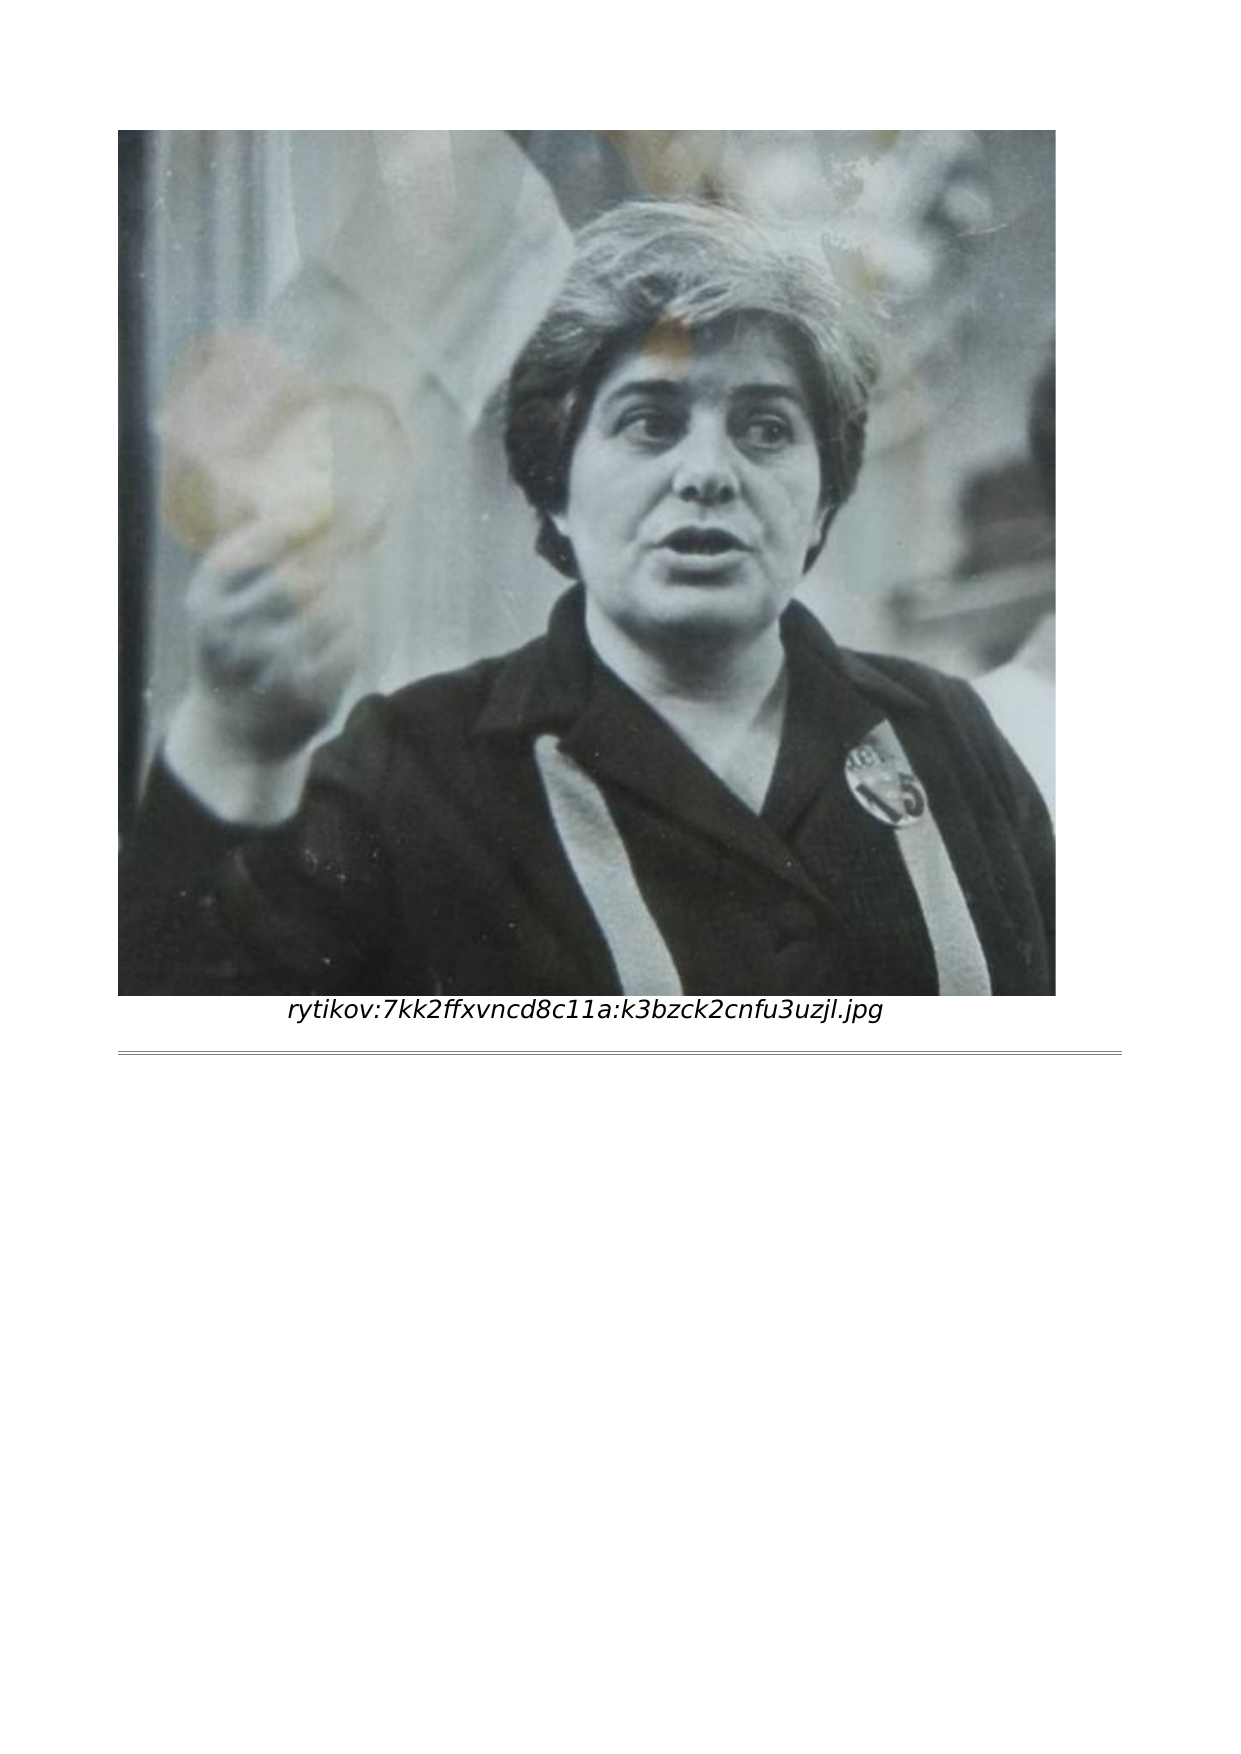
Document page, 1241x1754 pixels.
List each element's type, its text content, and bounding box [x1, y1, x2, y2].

text rytikov:7kk2ffxvncd8c11a:k3bzck2cnfu3uzjl.jpg [118, 996, 1056, 1024]
picture [118, 130, 1056, 996]
